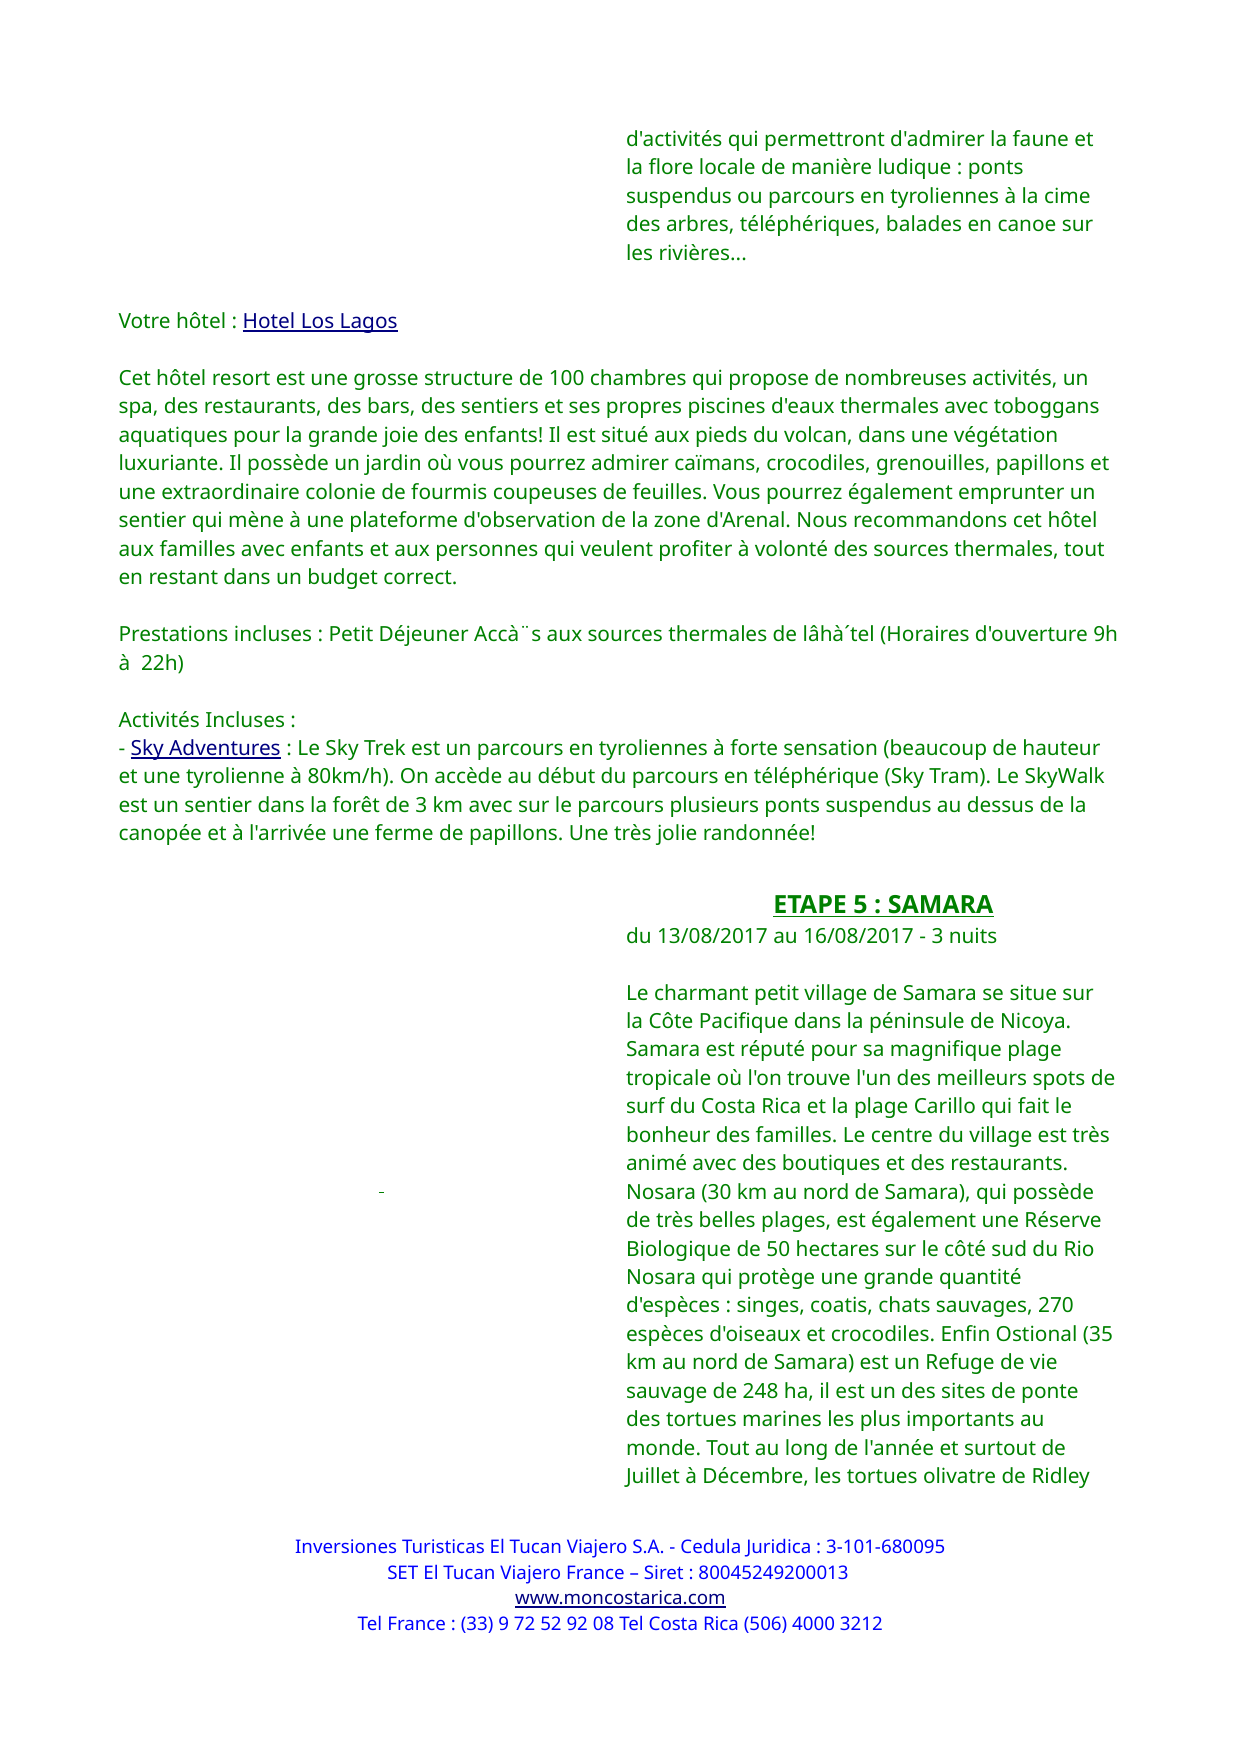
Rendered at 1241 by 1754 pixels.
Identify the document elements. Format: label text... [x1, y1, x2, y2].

text - Sky Adventures : Le Sky Trek est un parcours en tyroliennes à forte sensation (beaucoup de hauteur et une tyrolienne à 80km/h). On accède au début du parcours en téléphérique (Sky Tram). Le SkyWalk est un sentier dans la forêt de 3 km avec sur le parcours plusieurs ponts suspendus au dessus de la canopée et à l'arrivée une ferme de papillons. Une très jolie randonnée! [118, 733, 1122, 847]
text Activités Incluses : [118, 705, 1122, 733]
table_header d'activités qui permettront d'admirer la faune et la flore locale de manière ludique : ponts suspendus ou parcours en tyroliennes à la cime des arbres, téléphériques, balades en canoe sur les rivières... [620, 118, 1122, 272]
text Votre hôtel : Hotel Los Lagos [118, 306, 1122, 334]
text Cet hôtel resort est une grosse structure de 100 chambres qui propose de nombreuses activités, un spa, des restaurants, des bars, des sentiers et ses propres piscines d'eaux thermales avec toboggans aquatiques pour la grande joie des enfants! Il est situé aux pieds du volcan, dans une végétation luxuriante. Il possède un jardin où vous pourrez admirer caïmans, crocodiles, grenouilles, papillons et une extraordinaire colonie de fourmis coupeuses de feuilles. Vous pourrez également emprunter un sentier qui mène à une plateforme d'observation de la zone d'Arenal. Nous recommandons cet hôtel aux familles avec enfants et aux personnes qui veulent profiter à volonté des sources thermales, tout en restant dans un budget correct. [118, 363, 1122, 591]
table_header ETAPE 5 : SAMARA du 13/08/2017 au 16/08/2017 - 3 nuits Le charmant petit village de Samara se situe sur la Côte Pacifique dans la péninsule de Nicoya. Samara est réputé pour sa magnifique plage tropicale où l'on trouve l'un des meilleurs spots de surf du Costa Rica et la plage Carillo qui fait le bonheur des familles. Le centre du village est très animé avec des boutiques et des restaurants. Nosara (30 km au nord de Samara), qui possède de très belles plages, est également une Réserve Biologique de 50 hectares sur le côté sud du Rio Nosara qui protège une grande quantité d'espèces : singes, coatis, chats sauvages, 270 espèces d'oiseaux et crocodiles. Enfin Ostional (35 km au nord de Samara) est un Refuge de vie sauvage de 248 ha, il est un des sites de ponte des tortues marines les plus importants au monde. Tout au long de l'année et surtout de Juillet à Décembre, les tortues olivatre de Ridley [620, 881, 1122, 1495]
table_header [118, 881, 620, 1495]
table_header [118, 118, 620, 272]
text Prestations incluses : Petit Déjeuner Accà¨s aux sources thermales de lâhà´tel (Horaires d'ouverture 9h à 22h) [118, 619, 1122, 676]
